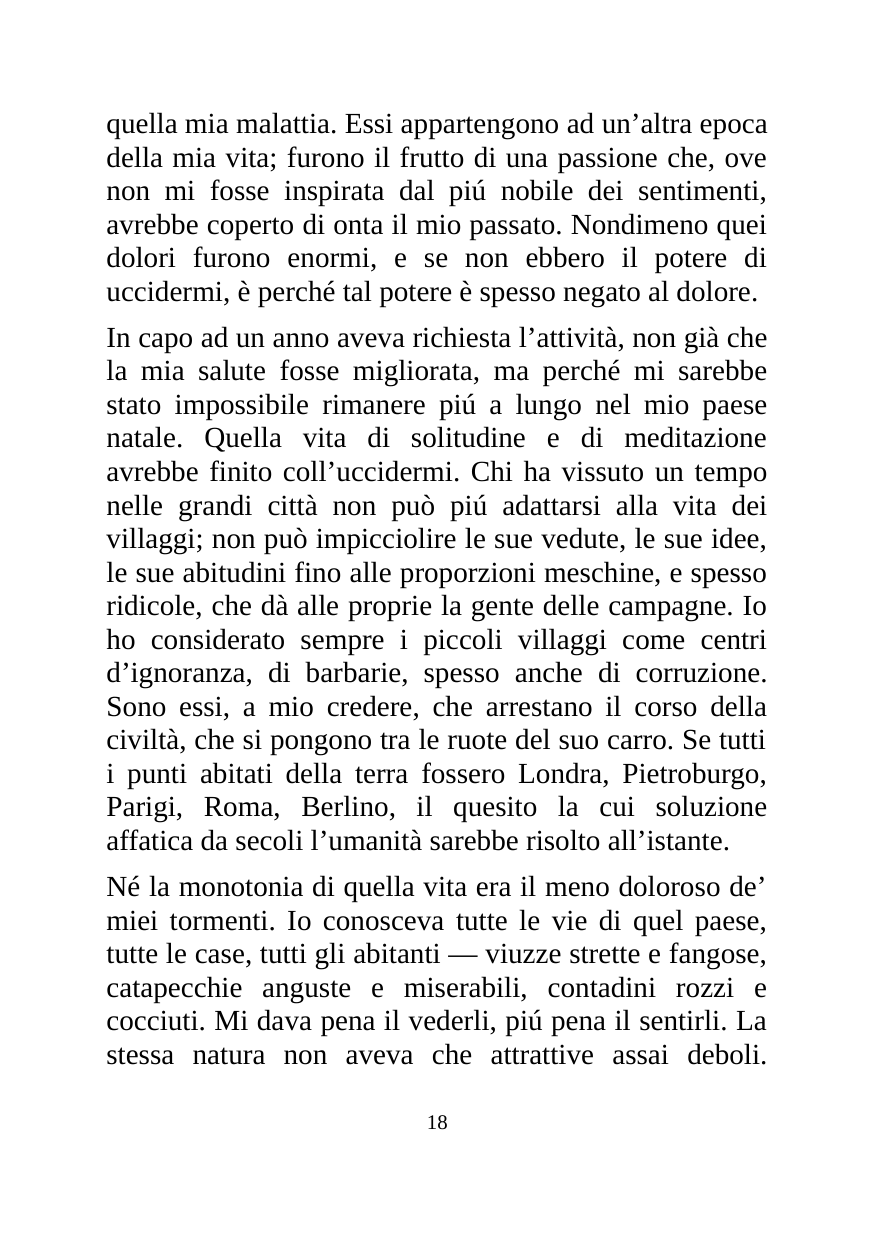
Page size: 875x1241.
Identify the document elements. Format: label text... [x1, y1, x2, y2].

text quella mia malattia. Essi appartengono ad un’altra epoca della mia vita; furono il frutto di una passione che, ove non mi fosse inspirata dal piú nobile dei sentimenti, avrebbe coperto di onta il mio passato. Nondimeno quei dolori furono enormi, e se non ebbero il potere di uccidermi, è perché tal potere è spesso negato al dolore. [106, 106, 768, 307]
text In capo ad un anno aveva richiesta l’attività, non già che la mia salute fosse migliorata, ma perché mi sarebbe stato impossibile rimanere piú a lungo nel mio paese natale. Quella vita di solitudine e di meditazione avrebbe finito coll’uccidermi. Chi ha vissuto un tempo nelle grandi città non può piú adattarsi alla vita dei villaggi; non può impicciolire le sue vedute, le sue idee, le sue abitudini fino alle proporzioni meschine, e spesso ridicole, che dà alle proprie la gente delle campagne. Io ho considerato sempre i piccoli villaggi come centri d’ignoranza, di barbarie, spesso anche di corruzione. Sono essi, a mio credere, che arrestano il corso della civiltà, che si pongono tra le ruote del suo carro. Se tutti i punti abitati della terra fossero Londra, Pietroburgo, Parigi, Roma, Berlino, il quesito la cui soluzione affatica da secoli l’umanità sarebbe risolto all’istante. [106, 320, 768, 857]
text Né la monotonia di quella vita era il meno doloroso de’ miei tormenti. Io conosceva tutte le vie di quel paese, tutte le case, tutti gli abitanti — viuzze strette e fangose, catapecchie anguste e miserabili, contadini rozzi e cocciuti. Mi dava pena il vederli, piú pena il sentirli. La stessa natura non aveva che attrattive assai deboli. [106, 869, 768, 1070]
